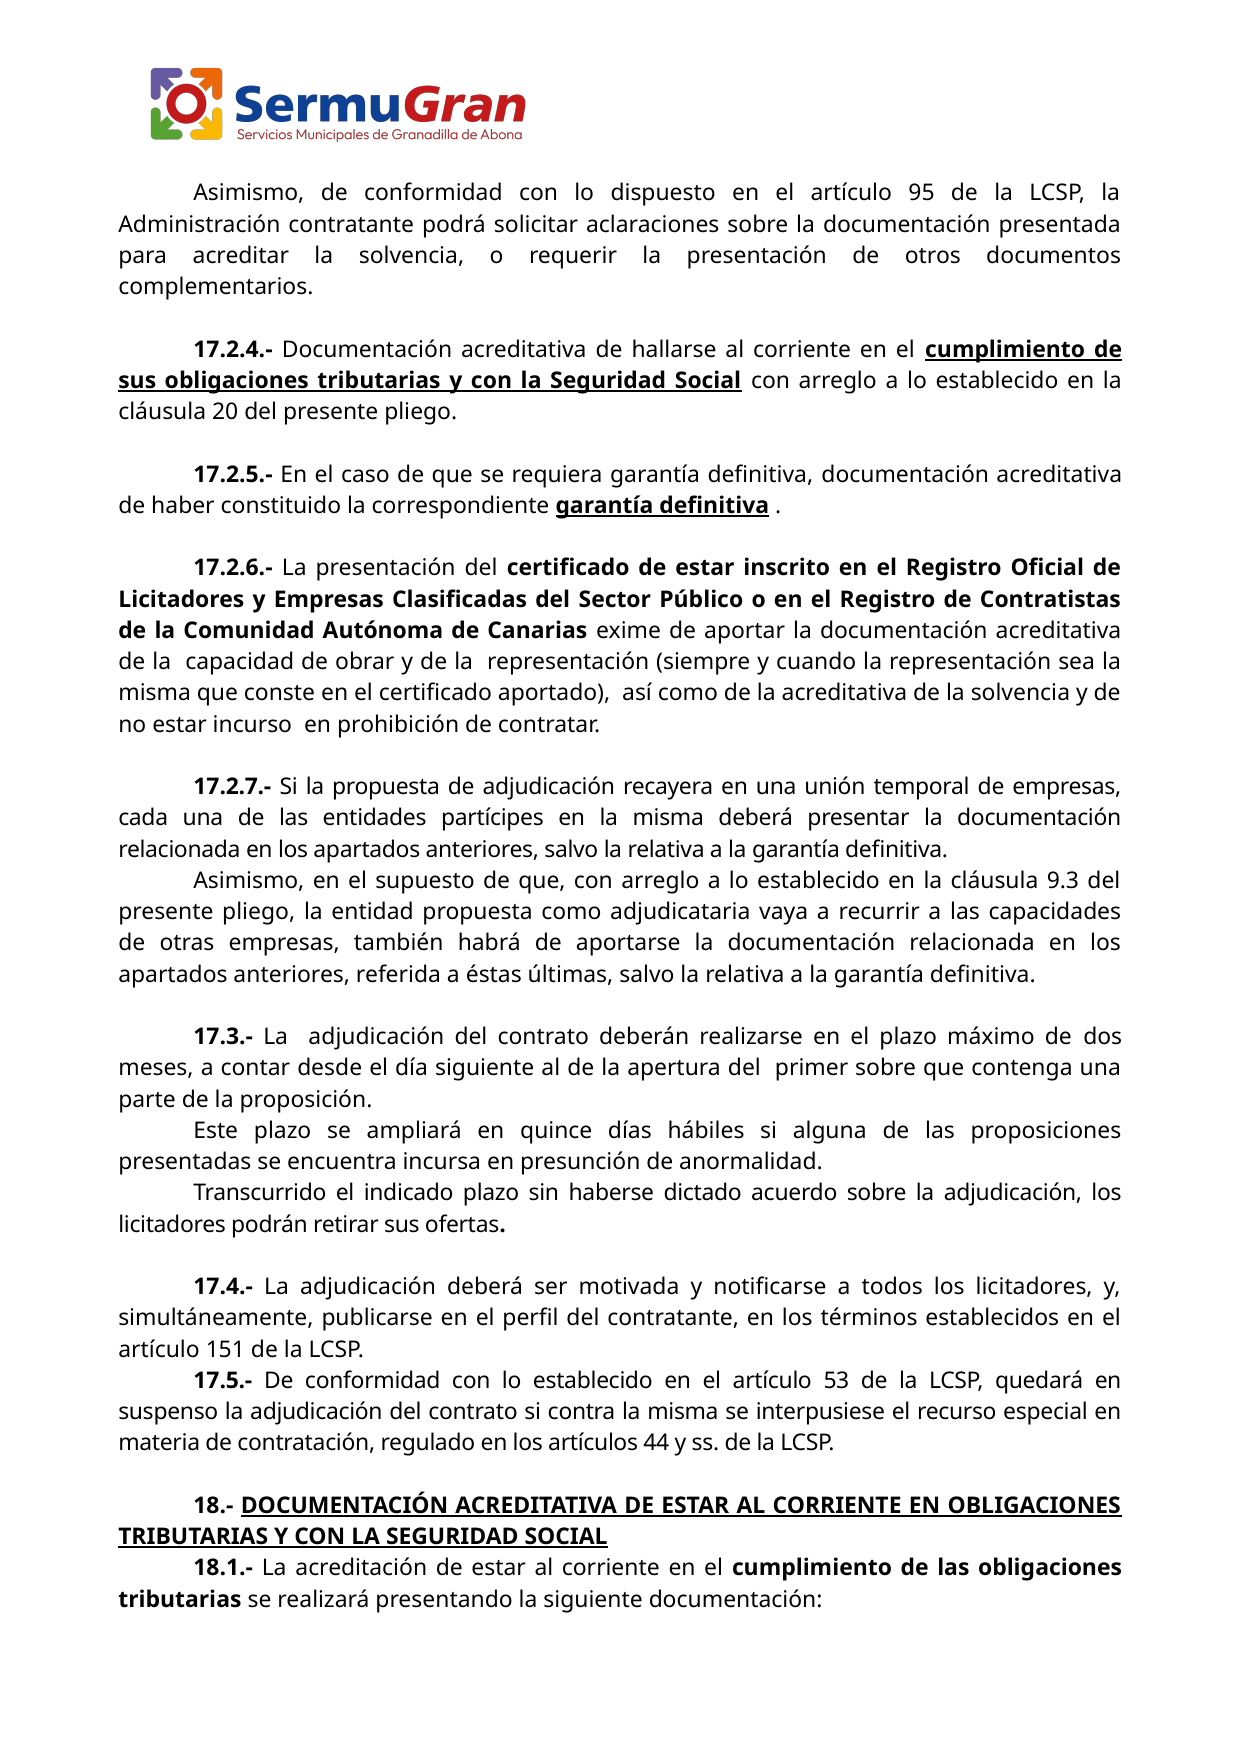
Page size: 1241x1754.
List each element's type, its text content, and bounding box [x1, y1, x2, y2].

text Este plazo se ampliará en quince días hábiles si alguna de las proposiciones presentadas se encuentra incursa en presunción de anormalidad. [118, 1114, 1122, 1176]
text Asimismo, de conformidad con lo dispuesto en el artículo 95 de la LCSP, la Administración contratante podrá solicitar aclaraciones sobre la documentación presentada para acreditar la solvencia, o requerir la presentación de otros documentos complementarios. [118, 176, 1122, 301]
text Transcurrido el indicado plazo sin haberse dictado acuerdo sobre la adjudicación, los licitadores podrán retirar sus ofertas. [118, 1176, 1122, 1239]
text 17.4.- La adjudicación deberá ser motivada y notificarse a todos los licitadores, y, simultáneamente, publicarse en el perfil del contratante, en los términos establecidos en el artículo 151 de la LCSP. [118, 1270, 1122, 1364]
text 17.5.- De conformidad con lo establecido en el artículo 53 de la LCSP, quedará en suspenso la adjudicación del contrato si contra la misma se interpusiese el recurso especial en materia de contratación, regulado en los artículos 44 y ss. de la LCSP. [118, 1364, 1122, 1458]
text 17.2.7.- Si la propuesta de adjudicación recayera en una unión temporal de empresas, cada una de las entidades partícipes en la misma deberá presentar la documentación relacionada en los apartados anteriores, salvo la relativa a la garantía definitiva. [118, 770, 1122, 864]
text 17.2.5.- En el caso de que se requiera garantía definitiva, documentación acreditativa de haber constituido la correspondiente garantía definitiva . [118, 458, 1122, 520]
text Asimismo, en el supuesto de que, con arreglo a lo establecido en la cláusula 9.3 del presente pliego, la entidad propuesta como adjudicataria vaya a recurrir a las capacidades de otras empresas, también habrá de aportarse la documentación relacionada en los apartados anteriores, referida a éstas últimas, salvo la relativa a la garantía definitiva. [118, 864, 1122, 989]
picture [133, 83, 543, 123]
text 18.- DOCUMENTACIÓN ACREDITATIVA DE ESTAR AL CORRIENTE EN OBLIGACIONES TRIBUTARIAS Y CON LA SEGURIDAD SOCIAL [118, 1489, 1122, 1551]
text 17.2.4.- Documentación acreditativa de hallarse al corriente en el cumplimiento de sus obligaciones tributarias y con la Seguridad Social con arreglo a lo establecido en la cláusula 20 del presente pliego. [118, 333, 1122, 426]
text 18.1.- La acreditación de estar al corriente en el cumplimiento de las obligaciones tributarias se realizará presentando la siguiente documentación: [118, 1551, 1122, 1614]
text 17.2.6.- La presentación del certificado de estar inscrito en el Registro Oficial de Licitadores y Empresas Clasificadas del Sector Público o en el Registro de Contratistas de la Comunidad Autónoma de Canarias exime de aportar la documentación acreditativa de la capacidad de obrar y de la representación (siempre y cuando la representación sea la misma que conste en el certificado aportado), así como de la acreditativa de la solvencia y de no estar incurso en prohibición de contratar. [118, 551, 1122, 739]
text 17.3.- La adjudicación del contrato deberán realizarse en el plazo máximo de dos meses, a contar desde el día siguiente al de la apertura del primer sobre que contenga una parte de la proposición. [118, 1020, 1122, 1114]
